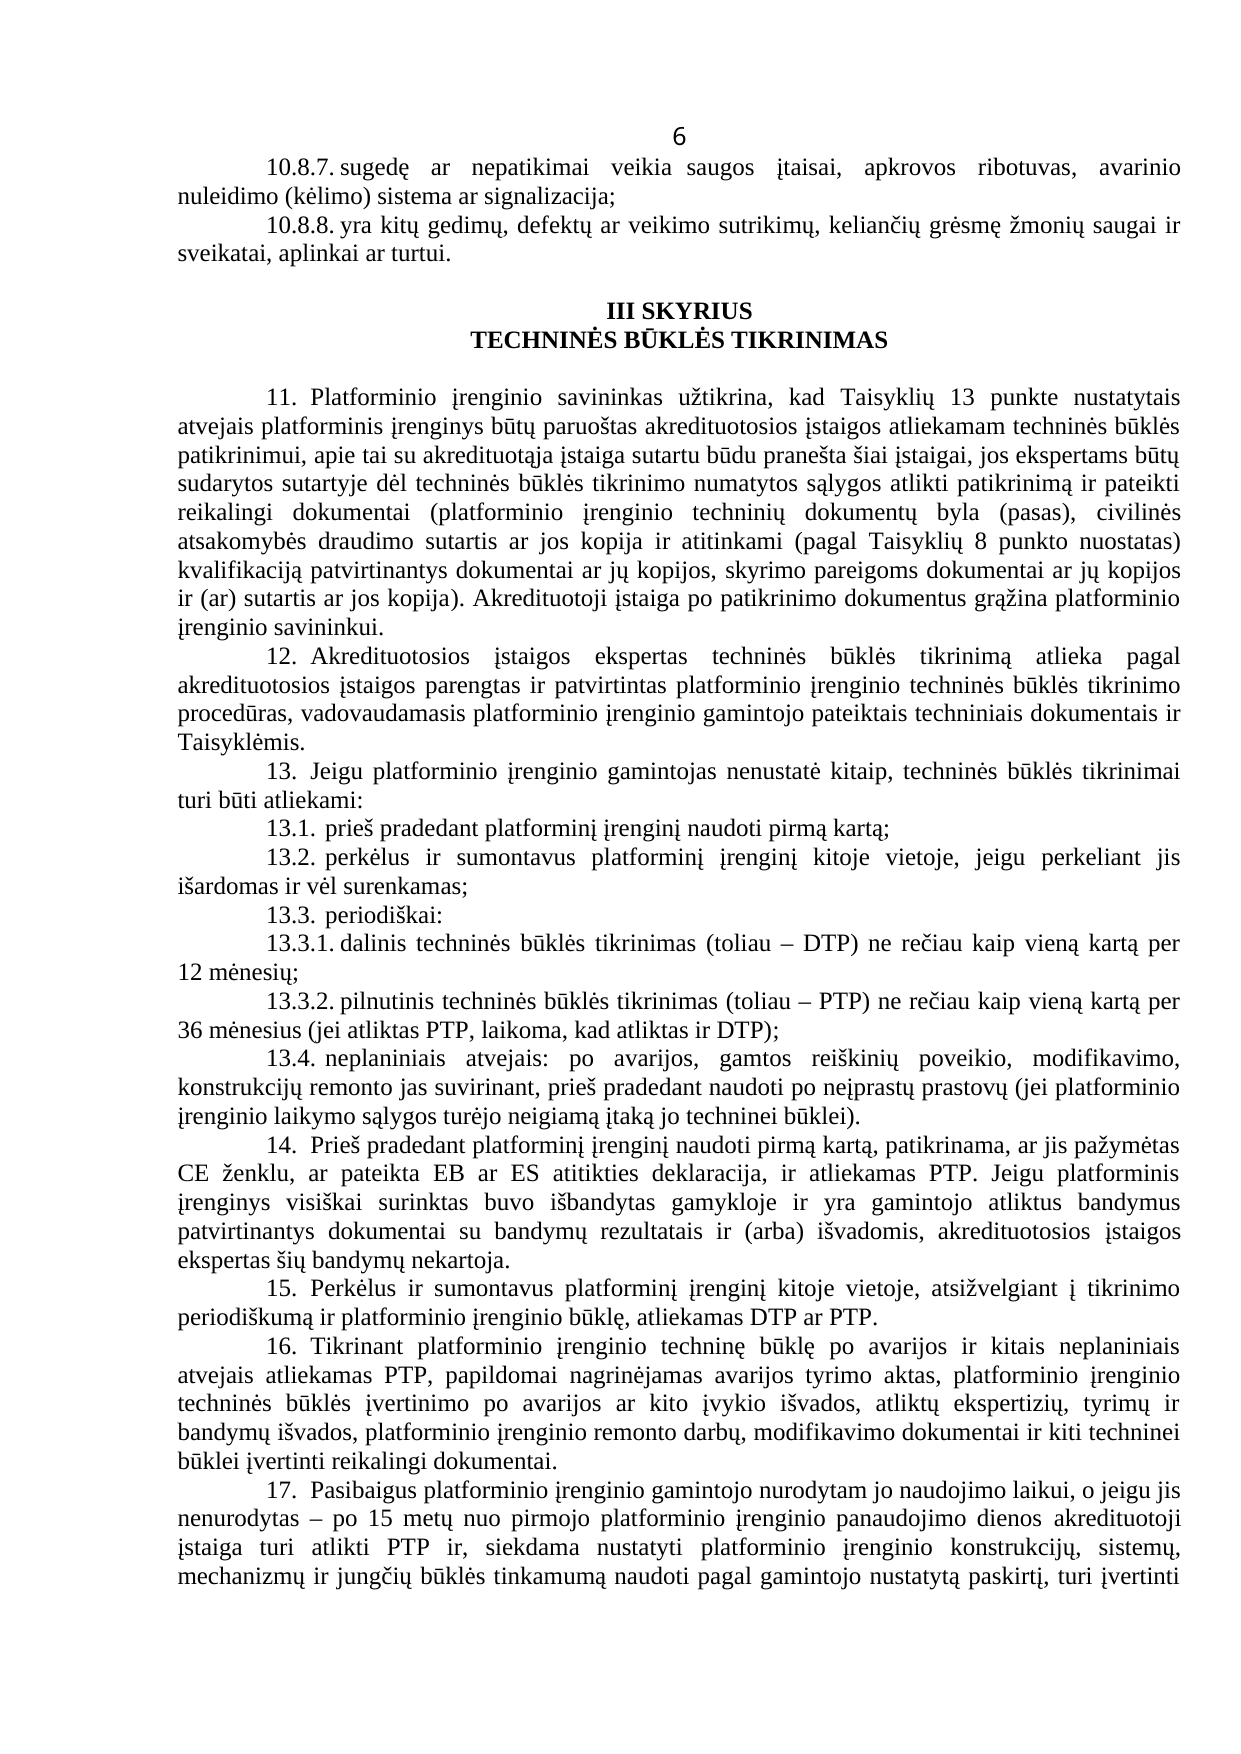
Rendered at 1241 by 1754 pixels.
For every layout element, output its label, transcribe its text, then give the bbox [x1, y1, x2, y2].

text 10.8.7. sugedę ar nepatikimai veikia saugos įtaisai, apkrovos ribotuvas, avarinio nuleidimo (kėlimo) sistema ar signalizacija; [177, 152, 1181, 210]
text 13.1. prieš pradedant platforminį įrenginį naudoti pirmą kartą; [177, 813, 1181, 842]
text 12. Akredituotosios įstaigos ekspertas techninės būklės tikrinimą atlieka pagal akredituotosios įstaigos parengtas ir patvirtintas platforminio įrenginio techninės būklės tikrinimo procedūras, vadovaudamasis platforminio įrenginio gamintojo pateiktais techniniais dokumentais ir Taisyklėmis. [177, 641, 1181, 756]
text 13.4. neplaniniais atvejais: po avarijos, gamtos reiškinių poveikio, modifikavimo, konstrukcijų remonto jas suvirinant, prieš pradedant naudoti po neįprastų prastovų (jei platforminio įrenginio laikymo sąlygos turėjo neigiamą įtaką jo techninei būklei). [177, 1043, 1181, 1130]
text 17. Pasibaigus platforminio įrenginio gamintojo nurodytam jo naudojimo laikui, o jeigu jis nenurodytas – po 15 metų nuo pirmojo platforminio įrenginio panaudojimo dienos akredituotoji įstaiga turi atlikti PTP ir, siekdama nustatyti platforminio įrenginio konstrukcijų, sistemų, mechanizmų ir jungčių būklės tinkamumą naudoti pagal gamintojo nustatytą paskirtį, turi įvertinti [177, 1475, 1181, 1590]
text TECHNINĖS BŪKLĖS TIKRINIMAS [177, 325, 1181, 353]
text 16. Tikrinant platforminio įrenginio techninę būklę po avarijos ir kitais neplaniniais atvejais atliekamas PTP, papildomai nagrinėjamas avarijos tyrimo aktas, platforminio įrenginio techninės būklės įvertinimo po avarijos ar kito įvykio išvados, atliktų ekspertizių, tyrimų ir bandymų išvados, platforminio įrenginio remonto darbų, modifikavimo dokumentai ir kiti techninei būklei įvertinti reikalingi dokumentai. [177, 1331, 1181, 1475]
text III SKYRIUS [177, 296, 1181, 325]
text 13.3. periodiškai: [177, 900, 1181, 928]
text 13.3.1. dalinis techninės būklės tikrinimas (toliau – DTP) ne rečiau kaip vieną kartą per 12 mėnesių; [177, 928, 1181, 986]
text 13.3.2. pilnutinis techninės būklės tikrinimas (toliau – PTP) ne rečiau kaip vieną kartą per 36 mėnesius (jei atliktas PTP, laikoma, kad atliktas ir DTP); [177, 986, 1181, 1043]
text 13.2. perkėlus ir sumontavus platforminį įrenginį kitoje vietoje, jeigu perkeliant jis išardomas ir vėl surenkamas; [177, 842, 1181, 900]
text 15. Perkėlus ir sumontavus platforminį įrenginį kitoje vietoje, atsižvelgiant į tikrinimo periodiškumą ir platforminio įrenginio būklę, atliekamas DTP ar PTP. [177, 1273, 1181, 1331]
text 10.8.8. yra kitų gedimų, defektų ar veikimo sutrikimų, keliančių grėsmę žmonių saugai ir sveikatai, aplinkai ar turtui. [177, 210, 1181, 267]
text 13. Jeigu platforminio įrenginio gamintojas nenustatė kitaip, techninės būklės tikrinimai turi būti atliekami: [177, 756, 1181, 813]
text 11. Platforminio įrenginio savininkas užtikrina, kad Taisyklių 13 punkte nustatytais atvejais platforminis įrenginys būtų paruoštas akredituotosios įstaigos atliekamam techninės būklės patikrinimui, apie tai su akredituotąja įstaiga sutartu būdu pranešta šiai įstaigai, jos ekspertams būtų sudarytos sutartyje dėl techninės būklės tikrinimo numatytos sąlygos atlikti patikrinimą ir pateikti reikalingi dokumentai (platforminio įrenginio techninių dokumentų byla (pasas), civilinės atsakomybės draudimo sutartis ar jos kopija ir atitinkami (pagal Taisyklių 8 punkto nuostatas) kvalifikaciją patvirtinantys dokumentai ar jų kopijos, skyrimo pareigoms dokumentai ar jų kopijos ir (ar) sutartis ar jos kopija). Akredituotoji įstaiga po patikrinimo dokumentus grąžina platforminio įrenginio savininkui. [177, 382, 1181, 641]
text 14. Prieš pradedant platforminį įrenginį naudoti pirmą kartą, patikrinama, ar jis pažymėtas CE ženklu, ar pateikta EB ar ES atitikties deklaracija, ir atliekamas PTP. Jeigu platforminis įrenginys visiškai surinktas buvo išbandytas gamykloje ir yra gamintojo atliktus bandymus patvirtinantys dokumentai su bandymų rezultatais ir (arba) išvadomis, akredituotosios įstaigos ekspertas šių bandymų nekartoja. [177, 1130, 1181, 1273]
